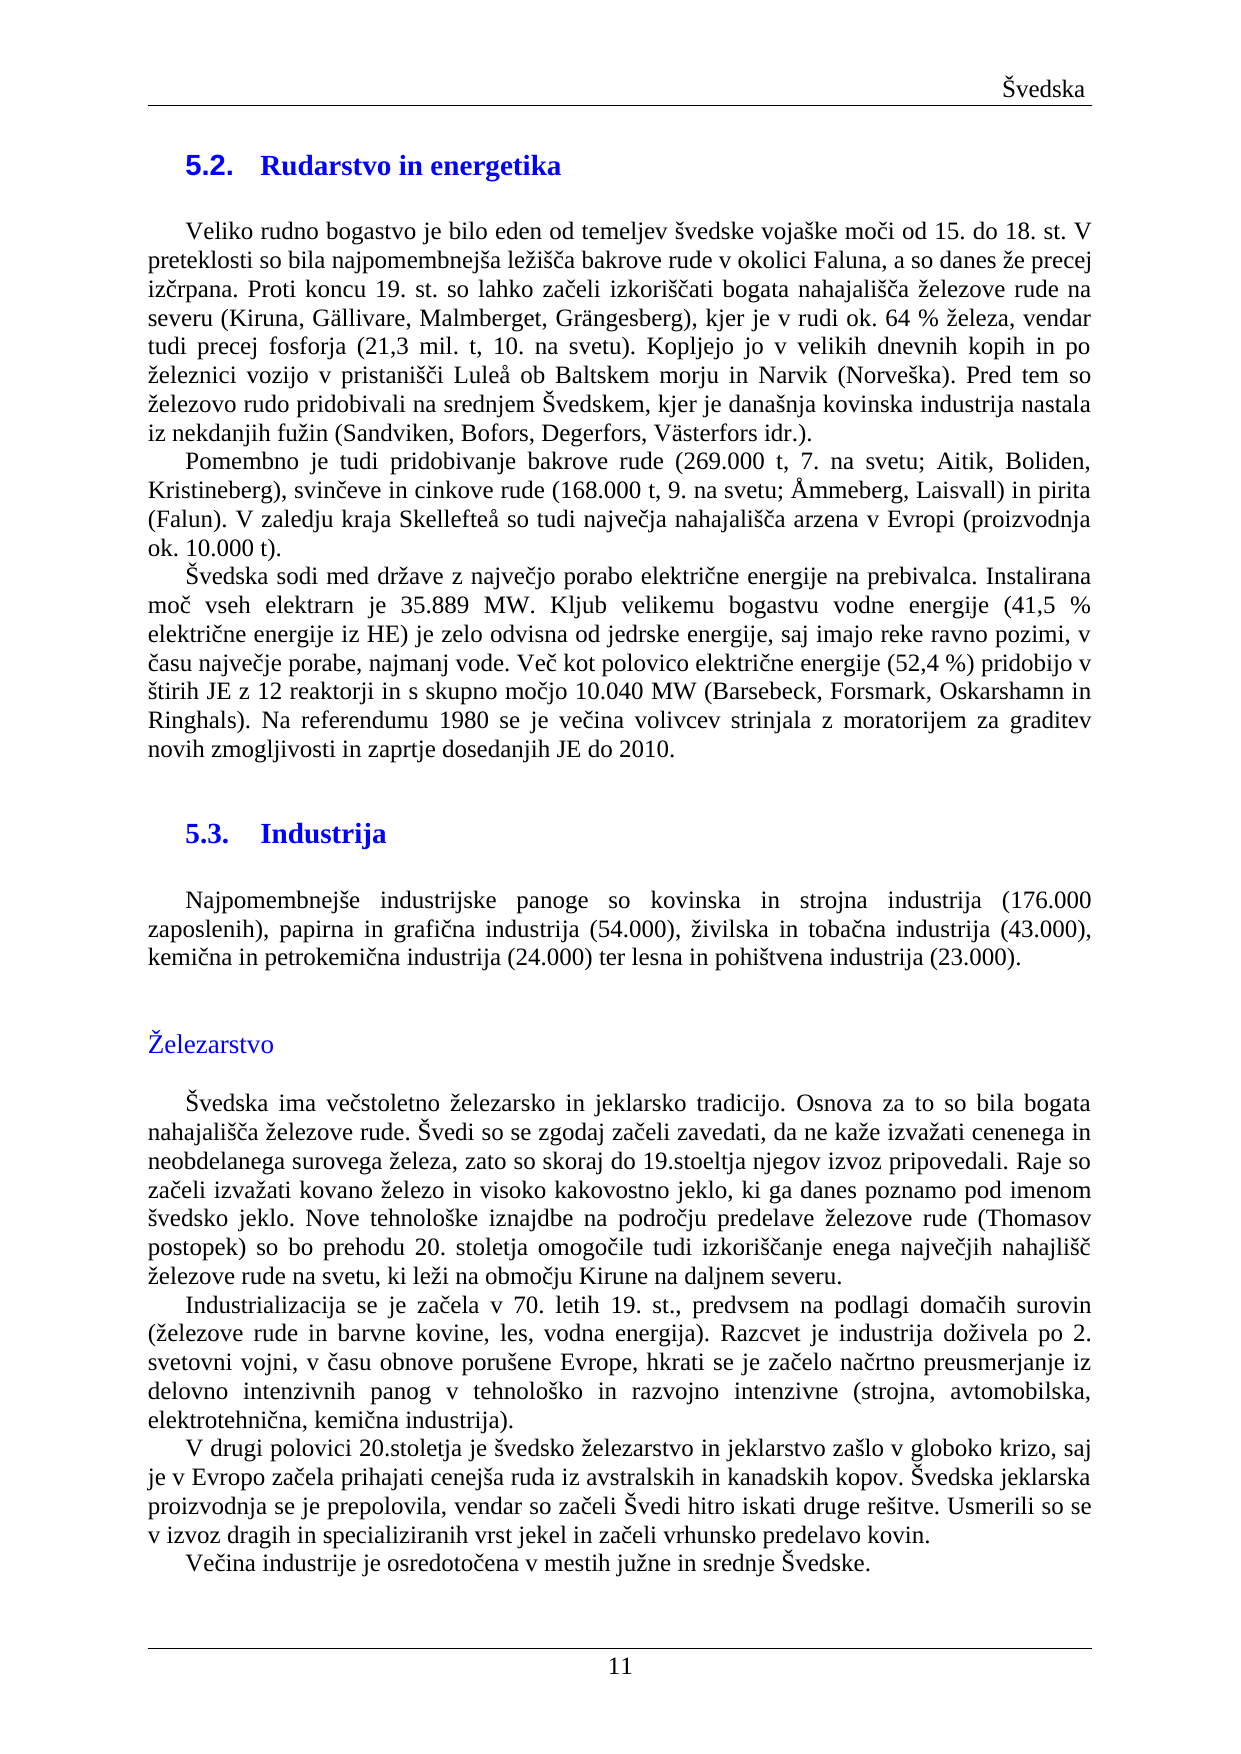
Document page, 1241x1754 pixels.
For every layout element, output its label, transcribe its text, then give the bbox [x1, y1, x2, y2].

text Veliko rudno bogastvo je bilo eden od temeljev švedske vojaške moči od 15. do 18. st. V preteklosti so bila najpomembnejša ležišča bakrove rude v okolici Faluna, a so danes že precej izčrpana. Proti koncu 19. st. so lahko začeli izkoriščati bogata nahajališča železove rude na severu (Kiruna, Gällivare, Malmberget, Grängesberg), kjer je v rudi ok. 64 % železa, vendar tudi precej fosforja (21,3 mil. t, 10. na svetu). Kopljejo jo v velikih dnevnih kopih in po železnici vozijo v pristanišči Luleå ob Baltskem morju in Narvik (Norveška). Pred tem so železovo rudo pridobivali na srednjem Švedskem, kjer je današnja kovinska industrija nastala iz nekdanjih fužin (Sandviken, Bofors, Degerfors, Västerfors idr.). [148, 216, 1092, 446]
text Industrializacija se je začela v 70. letih 19. st., predvsem na podlagi domačih surovin (železove rude in barvne kovine, les, vodna energija). Razcvet je industrija doživela po 2. svetovni vojni, v času obnove porušene Evrope, hkrati se je začelo načrtno preusmerjanje iz delovno intenzivnih panog v tehnološko in razvojno intenzivne (strojna, avtomobilska, elektrotehnična, kemična industrija). [148, 1290, 1092, 1433]
text V drugi polovici 20.stoletja je švedsko železarstvo in jeklarstvo zašlo v globoko krizo, saj je v Evropo začela prihajati cenejša ruda iz avstralskih in kanadskih kopov. Švedska jeklarska proizvodnja se je prepolovila, vendar so začeli Švedi hitro iskati druge rešitve. Usmerili so se v izvoz dragih in specializiranih vrst jekel in začeli vrhunsko predelavo kovin. [148, 1433, 1092, 1548]
text Pomembno je tudi pridobivanje bakrove rude (269.000 t, 7. na svetu; Aitik, Boliden, Kristineberg), svinčeve in cinkove rude (168.000 t, 9. na svetu; Åmmeberg, Laisvall) in pirita (Falun). V zaledju kraja Skellefteå so tudi največja nahajališča arzena v Evropi (proizvodnja ok. 10.000 t). [148, 446, 1092, 561]
text Najpomembnejše industrijske panoge so kovinska in strojna industrija (176.000 zaposlenih), papirna in grafična industrija (54.000), živilska in tobačna industrija (43.000), kemična in petrokemična industrija (24.000) ter lesna in pohištvena industrija (23.000). [148, 885, 1092, 971]
text Švedska ima večstoletno železarsko in jeklarsko tradicijo. Osnova za to so bila bogata nahajališča železove rude. Švedi so se zgodaj začeli zavedati, da ne kaže izvažati cenenega in neobdelanega surovega železa, zato so skoraj do 19.stoeltja njegov izvoz pripovedali. Raje so začeli izvažati kovano železo in visoko kakovostno jeklo, ki ga danes poznamo pod imenom švedsko jeklo. Nove tehnološke iznajdbe na področju predelave železove rude (Thomasov postopek) so bo prehodu 20. stoletja omogočile tudi izkoriščanje enega največjih nahajlišč železove rude na svetu, ki leži na območju Kirune na daljnem severu. [148, 1088, 1092, 1290]
subtitle Industrija [185, 816, 1092, 850]
text Švedska sodi med države z največjo porabo električne energije na prebivalca. Instalirana moč vseh elektrarn je 35.889 MW. Kljub velikemu bogastvu vodne energije (41,5 % električne energije iz HE) je zelo odvisna od jedrske energije, saj imajo reke ravno pozimi, v času največje porabe, najmanj vode. Več kot polovico električne energije (52,4 %) pridobijo v štirih JE z 12 reaktorji in s skupno močjo 10.040 MW (Barsebeck, Forsmark, Oskarshamn in Ringhals). Na referendumu 1980 se je večina volivcev strinjala z moratorijem za graditev novih zmogljivosti in zaprtje dosedanjih JE do 2010. [148, 561, 1092, 763]
text Večina industrije je osredotočena v mestih južne in srednje Švedske. [148, 1548, 1092, 1577]
text Železarstvo [148, 1029, 1092, 1060]
subtitle Rudarstvo in energetika [185, 148, 1092, 181]
